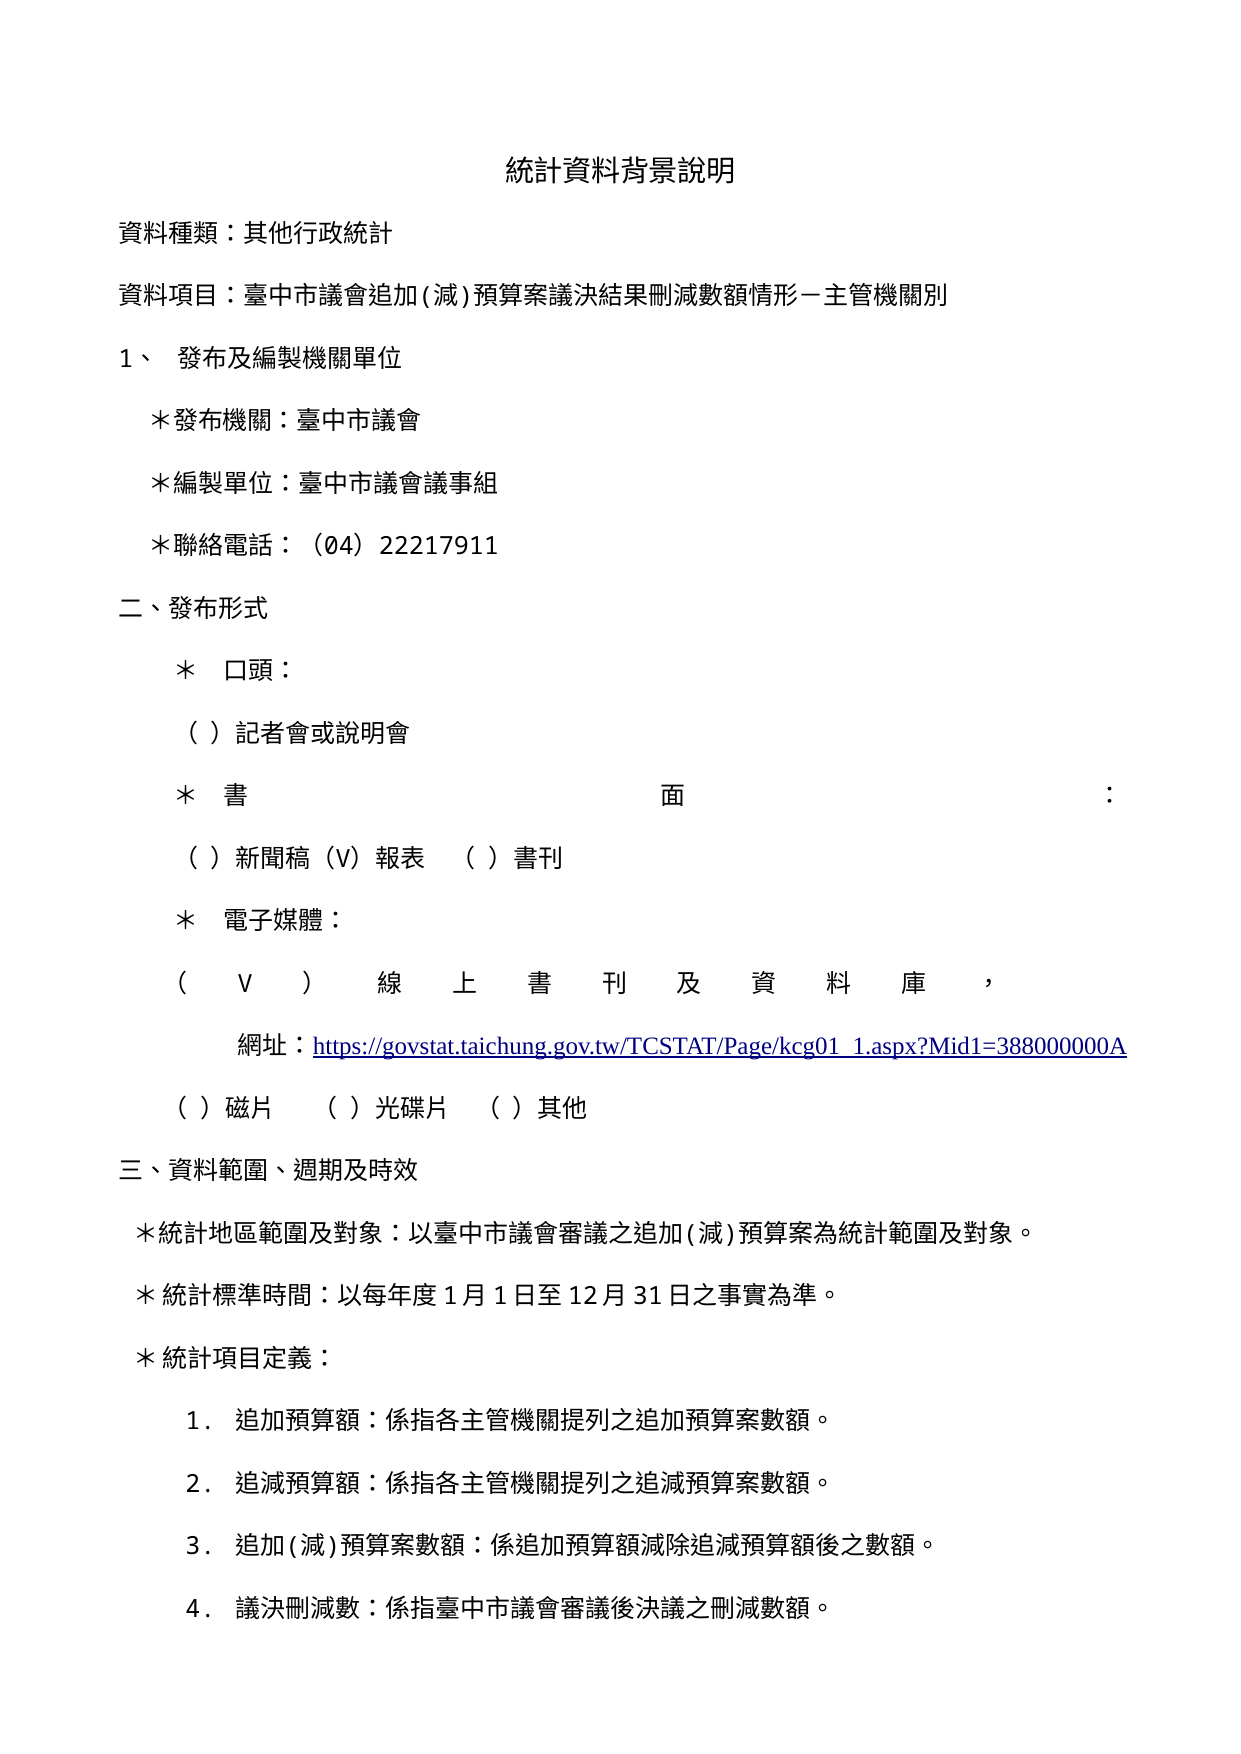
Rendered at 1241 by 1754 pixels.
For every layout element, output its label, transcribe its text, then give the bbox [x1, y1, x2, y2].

subtitle 二、發布形式 [118, 564, 1122, 627]
text 資料項目：臺中市議會追加(減)預算案議決結果刪減數額情形－主管機關別 [118, 252, 1122, 314]
text 資料種類：其他行政統計 [118, 189, 1122, 252]
list 追減預算額：係指各主管機關提列之追減預算案數額。 [185, 1439, 1122, 1502]
text 統計資料背景說明 [118, 127, 1122, 189]
list 議決刪減數：係指臺中市議會審議後決議之刪減數額。 [185, 1564, 1122, 1627]
list 口頭： [173, 627, 1122, 689]
text （V）線上書刊及資料庫， 網址：https://govstat.taichung.gov.tw/TCSTAT/Page/kcg01_1.aspx?Mid1=388000000A （ ）磁片 （ ）光碟片 （ ）其他 [162, 939, 1127, 1127]
list 統計項目定義： [133, 1314, 1122, 1377]
text （ ）記者會或說明會 [173, 689, 1122, 752]
list 追加(減)預算案數額：係追加預算額減除追減預算額後之數額。 [185, 1502, 1122, 1564]
list 電子媒體： [173, 877, 1122, 939]
list 追加預算額：係指各主管機關提列之追加預算案數額。 [185, 1377, 1122, 1439]
list 書面： （ ）新聞稿（V）報表 （ ）書刊 [173, 752, 1122, 877]
list 統計標準時間：以每年度1月1日至12月31日之事實為準。 [133, 1252, 1122, 1314]
list 發布及編製機關單位 [118, 314, 1122, 377]
subtitle 三、資料範圍、週期及時效 [118, 1127, 1122, 1189]
text ＊發布機關：臺中市議會 [149, 377, 1122, 439]
text ＊統計地區範圍及對象：以臺中市議會審議之追加(減)預算案為統計範圍及對象。 [133, 1189, 1122, 1252]
text ＊聯絡電話：（04）22217911 [149, 502, 1122, 564]
text ＊編製單位：臺中市議會議事組 [149, 439, 1122, 502]
